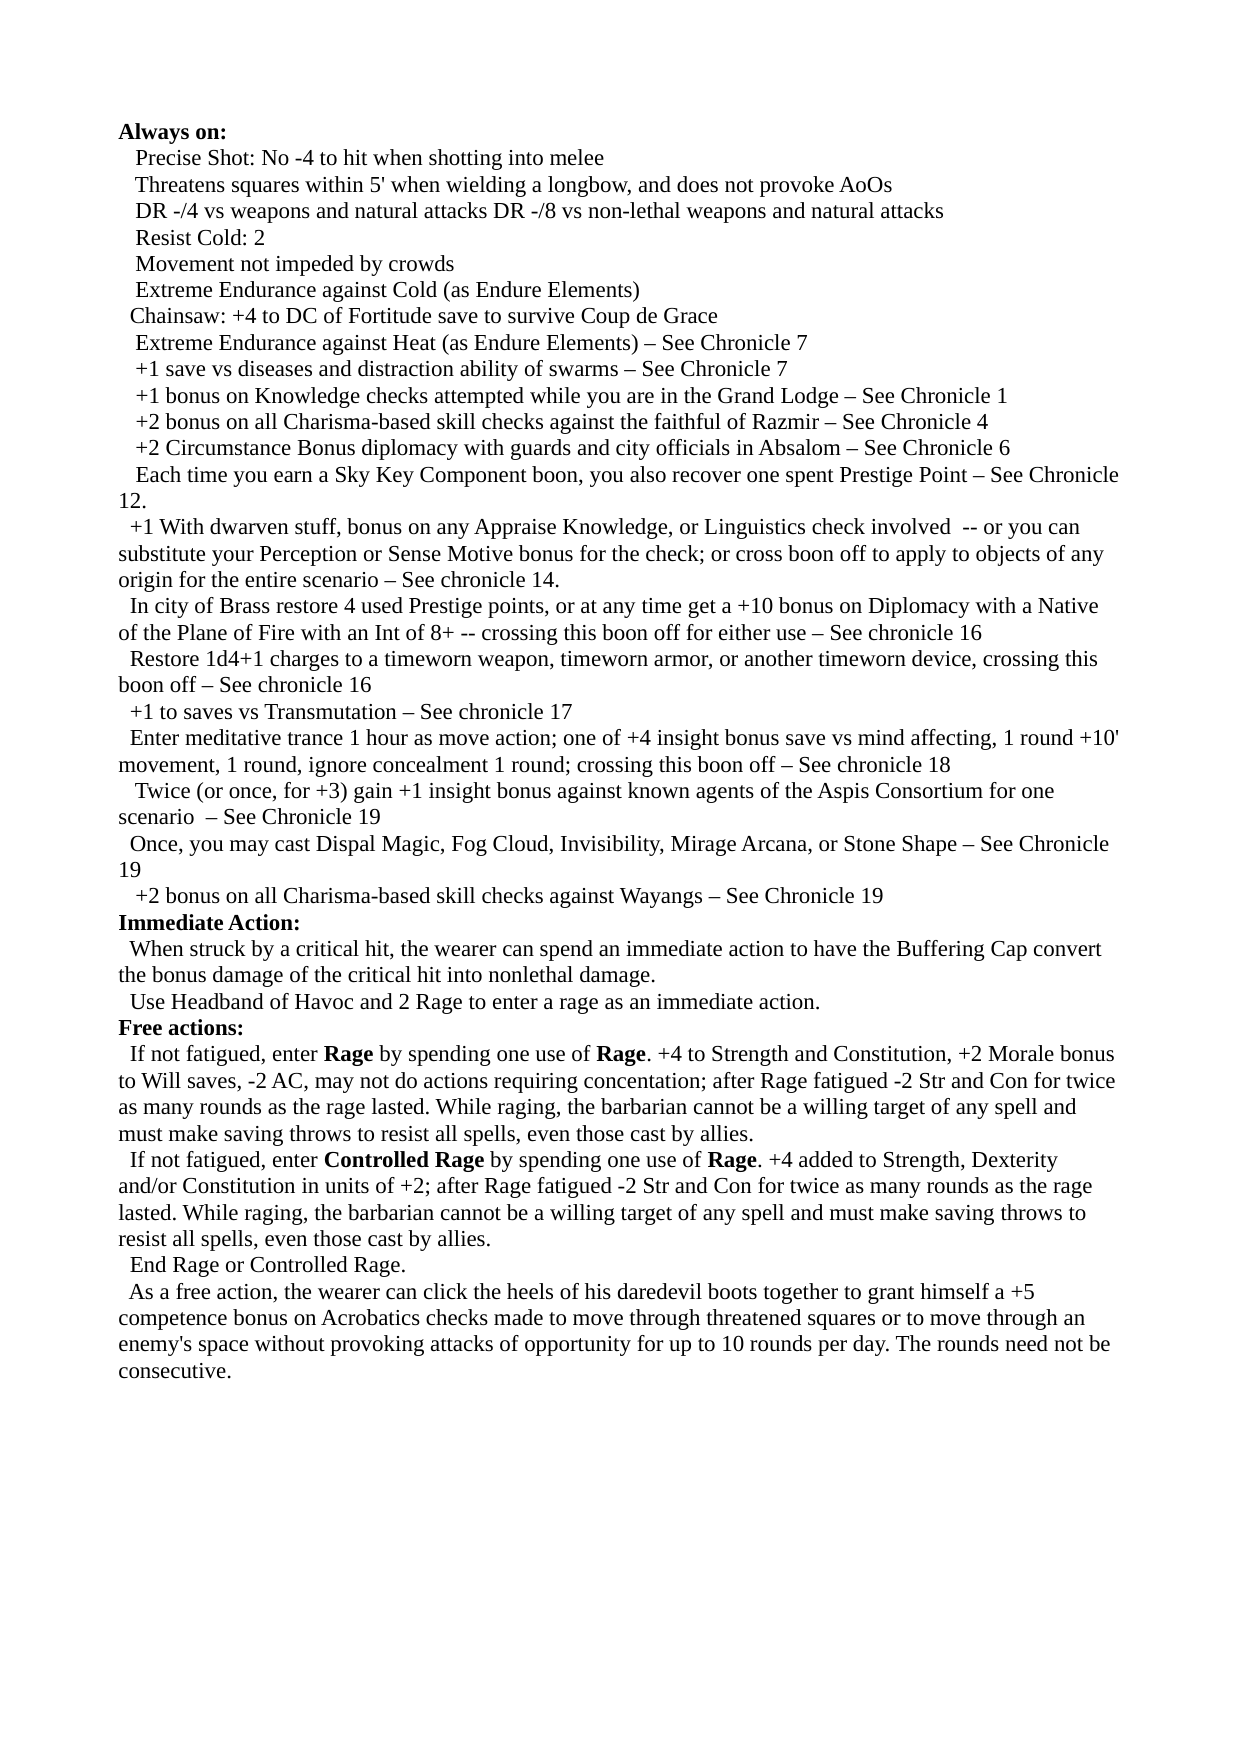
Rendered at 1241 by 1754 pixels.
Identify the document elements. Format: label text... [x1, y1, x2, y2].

text End Rage or Controlled Rage. [118, 1251, 1122, 1278]
text Movement not impeded by crowds [118, 250, 1122, 276]
text If not fatigued, enter Rage by spending one use of Rage. +4 to Strength and Constitution, +2 Morale bonus to Will saves, -2 AC, may not do actions requiring concentation; after Rage fatigued -2 Str and Con for twice as many rounds as the rage lasted. While raging, the barbarian cannot be a willing target of any spell and must make saving throws to resist all spells, even those cast by allies. [118, 1041, 1122, 1146]
text +1 to saves vs Transmutation – See chronicle 17 [118, 698, 1122, 724]
text +2 bonus on all Charisma-based skill checks against Wayangs – See Chronicle 19 Immediate Action: [118, 882, 1122, 935]
text In city of Brass restore 4 used Prestige points, or at any time get a +10 bonus on Diplomacy with a Native of the Plane of Fire with an Int of 8+ -- crossing this boon off for either use – See chronicle 16 [118, 592, 1122, 645]
text +1 bonus on Knowledge checks attempted while you are in the Grand Lodge – See Chronicle 1 [118, 382, 1122, 408]
text Extreme Endurance against Cold (as Endure Elements) [118, 276, 1122, 303]
text Restore 1d4+1 charges to a timeworn weapon, timeworn armor, or another timeworn device, crossing this boon off – See chronicle 16 [118, 645, 1122, 698]
text Enter meditative trance 1 hour as move action; one of +4 insight bonus save vs mind affecting, 1 round +10' movement, 1 round, ignore concealment 1 round; crossing this boon off – See chronicle 18 Twice (or once, for +3) gain +1 insight bonus against known agents of the Aspis Consortium for one scenario – See Chronicle 19 [118, 724, 1122, 830]
text Precise Shot: No -4 to hit when shotting into melee [118, 144, 1122, 171]
text +2 bonus on all Charisma-based skill checks against the faithful of Razmir – See Chronicle 4 [118, 408, 1122, 434]
text Chainsaw: +4 to DC of Fortitude save to survive Coup de Grace [118, 303, 1122, 329]
text Resist Cold: 2 [118, 223, 1122, 250]
text When struck by a critical hit, the wearer can spend an immediate action to have the Buffering Cap convert the bonus damage of the critical hit into nonlethal damage. [118, 935, 1122, 988]
text +1 save vs diseases and distraction ability of swarms – See Chronicle 7 [118, 355, 1122, 382]
text Always on: [118, 118, 1122, 144]
text Each time you earn a Sky Key Component boon, you also recover one spent Prestige Point – See Chronicle 12. [118, 461, 1122, 513]
text As a free action, the wearer can click the heels of his daredevil boots together to grant himself a +5 competence bonus on Acrobatics checks made to move through threatened squares or to move through an enemy's space without provoking attacks of opportunity for up to 10 rounds per day. The rounds need not be consecutive. [118, 1278, 1122, 1383]
text Once, you may cast Dispal Magic, Fog Cloud, Invisibility, Mirage Arcana, or Stone Shape – See Chronicle 19 [118, 830, 1122, 882]
text Threatens squares within 5' when wielding a longbow, and does not provoke AoOs [118, 171, 1122, 197]
text DR -/4 vs weapons and natural attacks DR -/8 vs non-lethal weapons and natural attacks [118, 197, 1122, 223]
text +2 Circumstance Bonus diplomacy with guards and city officials in Absalom – See Chronicle 6 [118, 434, 1122, 461]
text Use Headband of Havoc and 2 Rage to enter a rage as an immediate action. Free actions: [118, 988, 1122, 1041]
text If not fatigued, enter Controlled Rage by spending one use of Rage. +4 added to Strength, Dexterity and/or Constitution in units of +2; after Rage fatigued -2 Str and Con for twice as many rounds as the rage lasted. While raging, the barbarian cannot be a willing target of any spell and must make saving throws to resist all spells, even those cast by allies. [118, 1146, 1122, 1251]
text +1 With dwarven stuff, bonus on any Appraise Knowledge, or Linguistics check involved -- or you can substitute your Perception or Sense Motive bonus for the check; or cross boon off to apply to objects of any origin for the entire scenario – See chronicle 14. [118, 513, 1122, 592]
text Extreme Endurance against Heat (as Endure Elements) – See Chronicle 7 [118, 329, 1122, 355]
